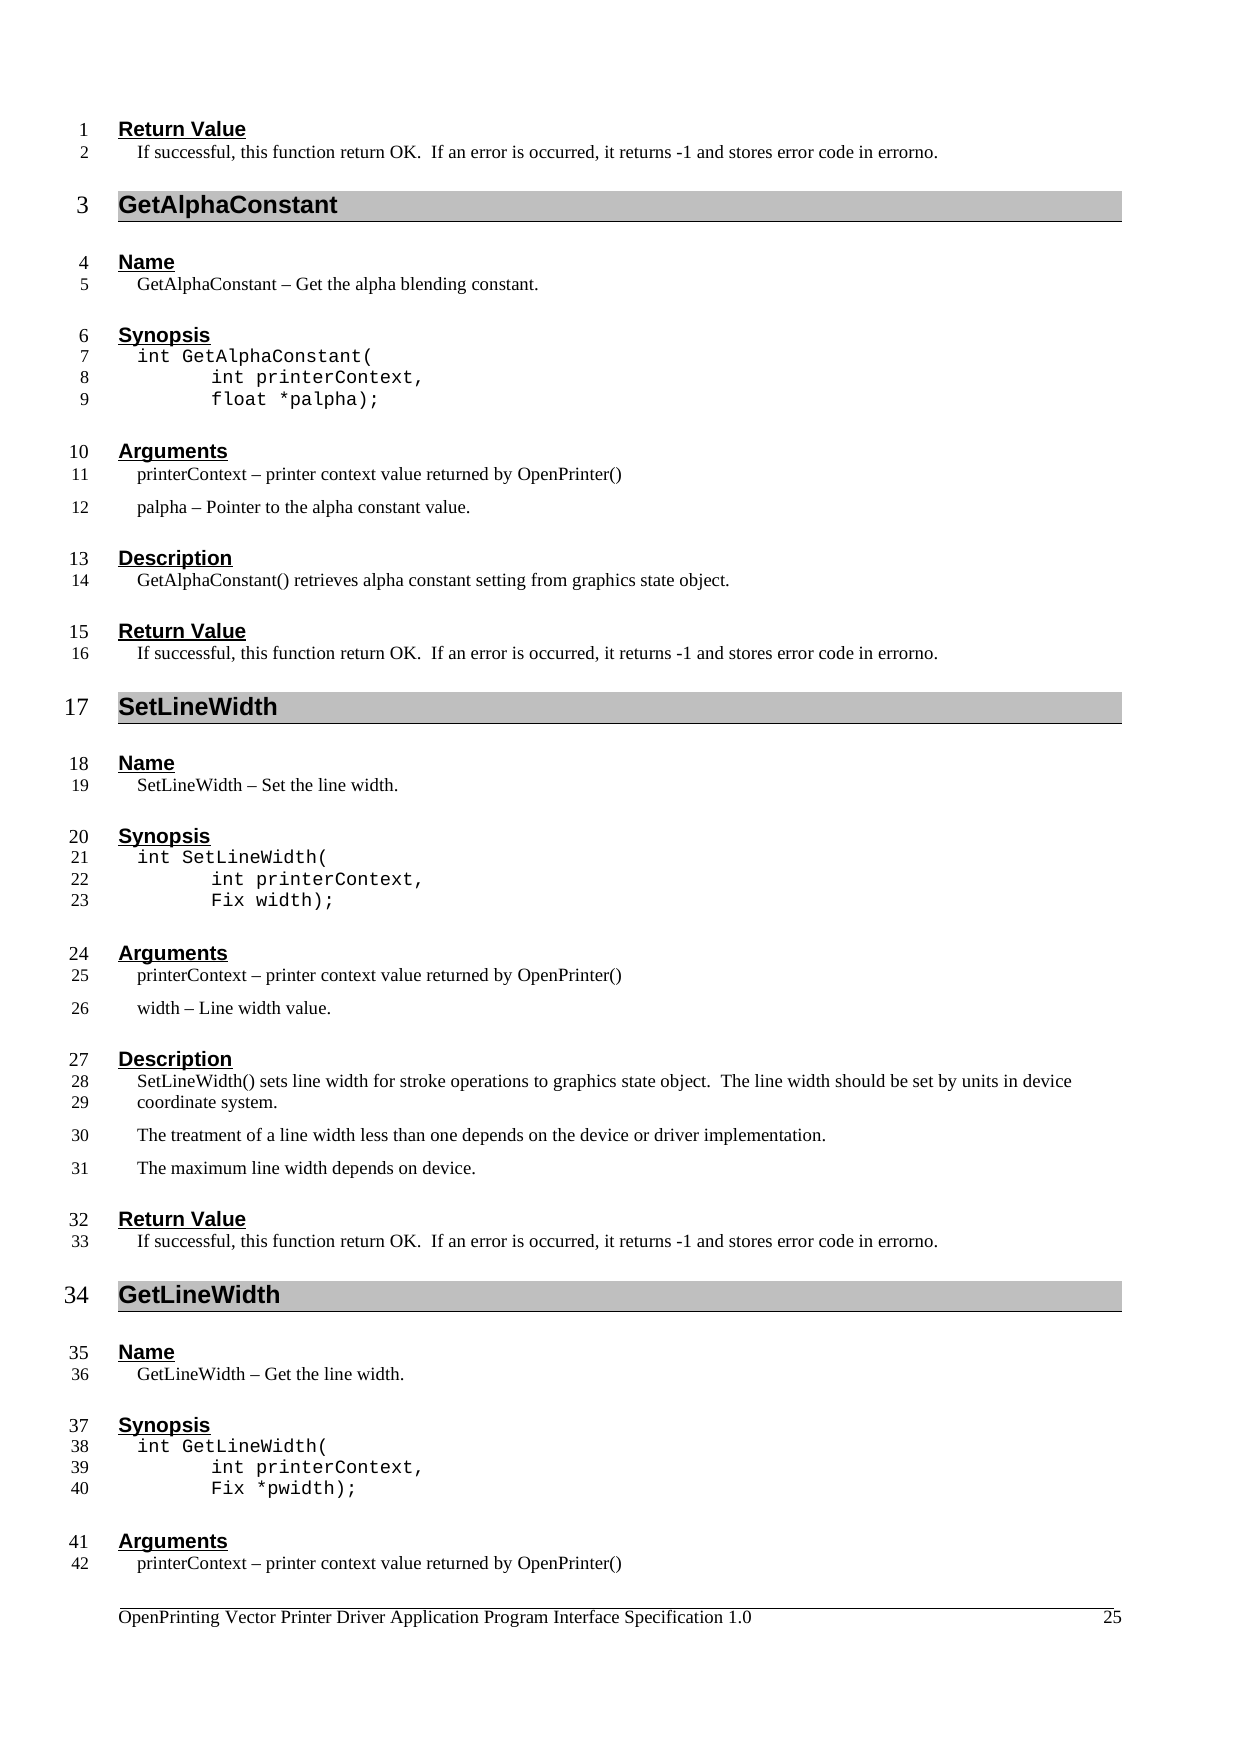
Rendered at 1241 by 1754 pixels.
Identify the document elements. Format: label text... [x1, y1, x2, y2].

text int GetAlphaConstant( int printerContext, float *palpha); [137, 347, 1103, 411]
text GetLineWidth – Get the line width. [137, 1363, 1103, 1384]
subtitle Return Value [118, 1208, 1122, 1231]
text GetAlphaConstant – Get the alpha blending constant. [137, 274, 1103, 294]
subtitle Synopsis [118, 324, 1122, 347]
subtitle Return Value [118, 118, 1122, 141]
subtitle Name [118, 251, 1122, 274]
subtitle Name [118, 752, 1122, 775]
subtitle Name [118, 1340, 1122, 1363]
text printerContext – printer context value returned by OpenPrinter() [137, 1553, 1103, 1573]
text If successful, this function return OK. If an error is occurred, it returns -1 and stores error code in errorno. [137, 1231, 1103, 1252]
subtitle Description [118, 1047, 1122, 1071]
subtitle Arguments [118, 941, 1122, 964]
text int SetLineWidth( int printerContext, Fix width); [137, 848, 1103, 912]
subtitle Return Value [118, 619, 1122, 643]
text SetLineWidth – Set the line width. [137, 775, 1103, 796]
text GetAlphaConstant() retrieves alpha constant setting from graphics state object. [137, 569, 1103, 590]
text If successful, this function return OK. If an error is occurred, it returns -1 and stores error code in errorno. [137, 643, 1103, 663]
subtitle Synopsis [118, 825, 1122, 848]
text The maximum line width depends on device. [137, 1158, 1103, 1179]
text The treatment of a line width less than one depends on the device or driver implementation. [137, 1125, 1103, 1145]
text int GetLineWidth( int printerContext, Fix *pwidth); [137, 1437, 1103, 1500]
subtitle Arguments [118, 440, 1122, 463]
text width – Line width value. [137, 998, 1103, 1018]
text SetLineWidth() sets line width for stroke operations to graphics state object. The line width should be set by units in device coordinate system. [137, 1071, 1103, 1112]
subtitle SetLineWidth [118, 692, 1122, 723]
subtitle Synopsis [118, 1413, 1122, 1437]
subtitle Arguments [118, 1529, 1122, 1553]
subtitle GetAlphaConstant [118, 191, 1122, 221]
subtitle Description [118, 546, 1122, 569]
text palpha – Pointer to the alpha constant value. [137, 496, 1103, 517]
text printerContext – printer context value returned by OpenPrinter() [137, 463, 1103, 484]
subtitle GetLineWidth [118, 1281, 1122, 1311]
text printerContext – printer context value returned by OpenPrinter() [137, 964, 1103, 985]
text If successful, this function return OK. If an error is occurred, it returns -1 and stores error code in errorno. [137, 141, 1103, 162]
